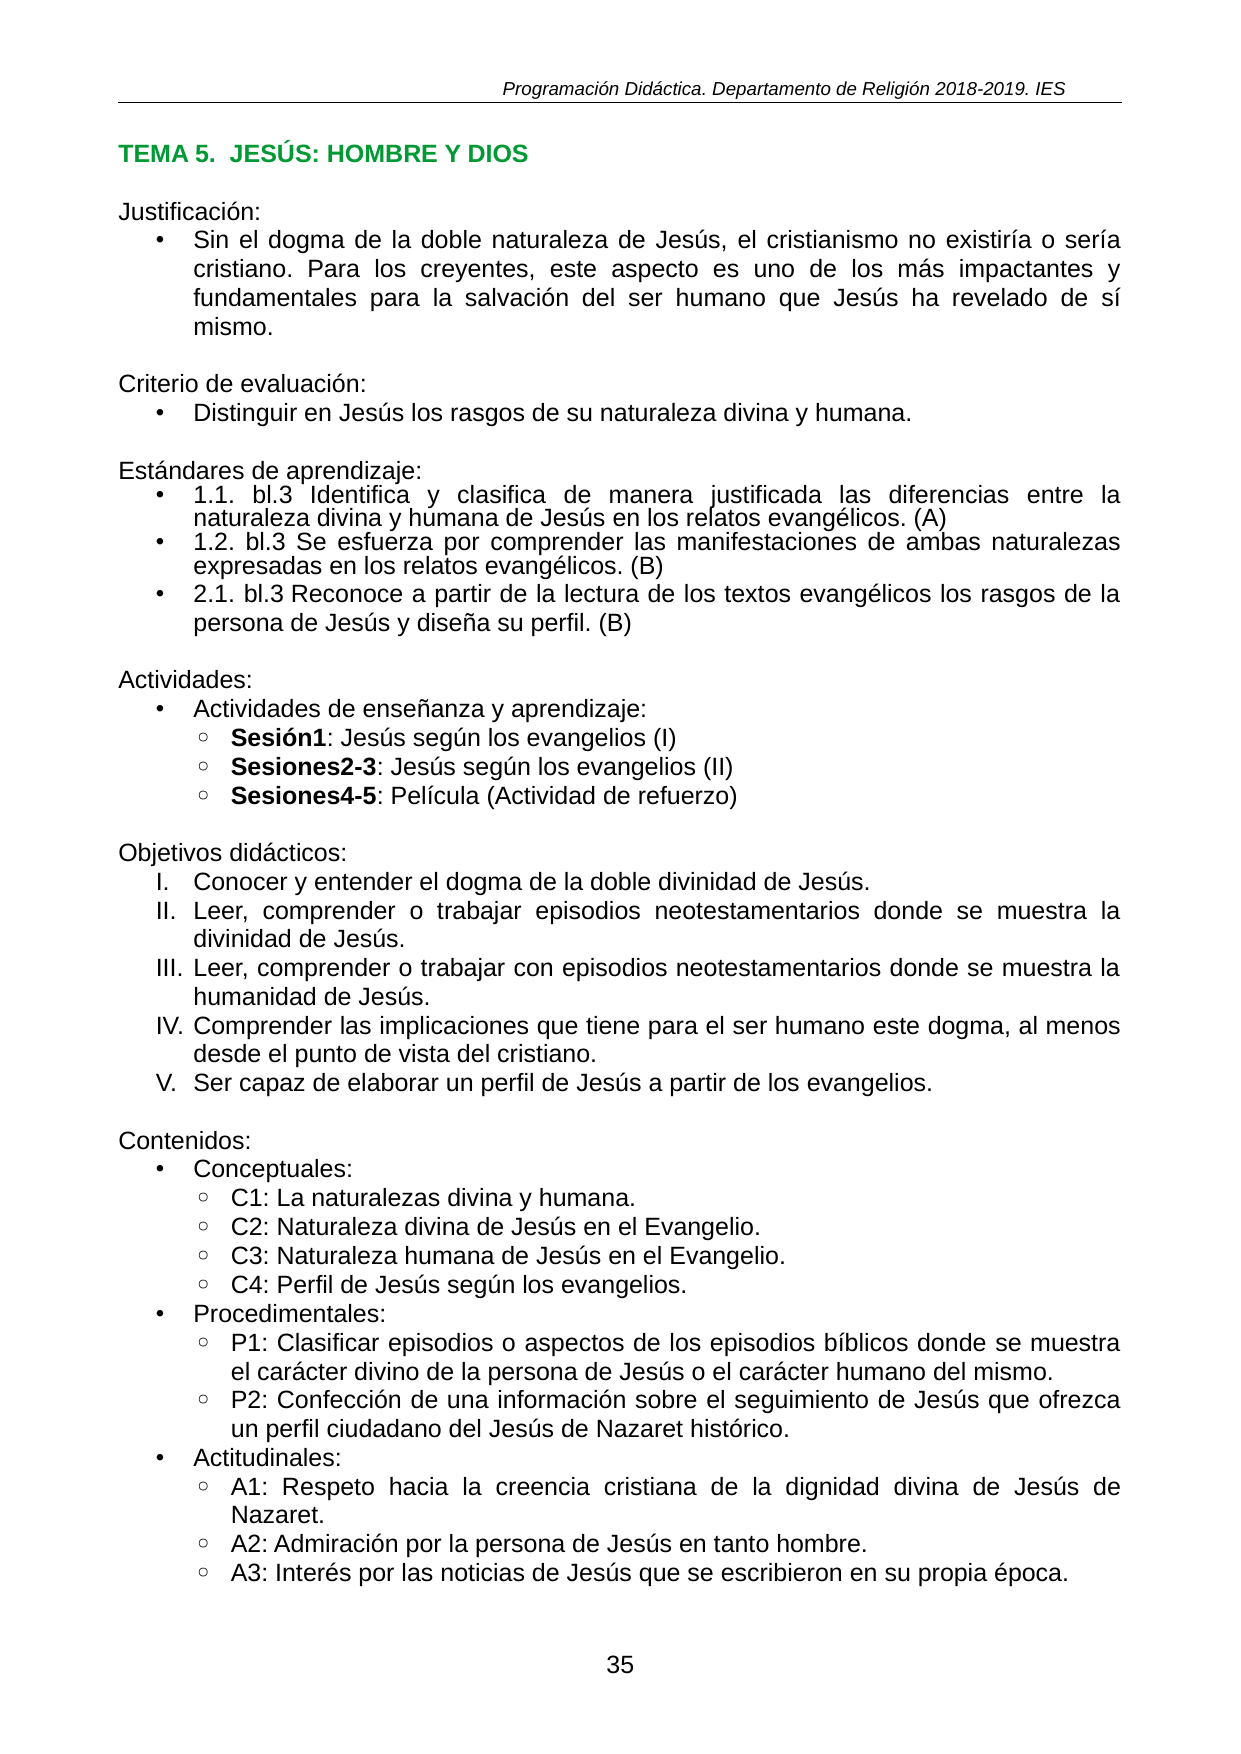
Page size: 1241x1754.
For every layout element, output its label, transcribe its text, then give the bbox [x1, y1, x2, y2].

list A2: Admiración por la persona de Jesús en tanto hombre. [193, 1529, 1122, 1558]
text TEMA 5. JESÚS: HOMBRE Y DIOS [118, 139, 1122, 168]
list Sesiones4-5: Película (Actividad de refuerzo) [193, 781, 1122, 809]
list Actitudinales: [156, 1443, 1122, 1472]
list 1.1. bl.3 Identifica y clasifica de manera justificada las diferencias entre la naturaleza divina y humana de Jesús en los relatos evangélicos. (A) [156, 484, 1122, 532]
list Sin el dogma de la doble naturaleza de Jesús, el cristianismo no existiría o sería cristiano. Para los creyentes, este aspecto es uno de los más impactantes y fundamentales para la salvación del ser humano que Jesús ha revelado de sí mismo. [156, 225, 1122, 341]
text Justificación: [118, 197, 1122, 225]
list C2: Naturaleza divina de Jesús en el Evangelio. [193, 1212, 1122, 1241]
list Actividades de enseñanza y aprendizaje: [156, 694, 1122, 723]
list Ser capaz de elaborar un perfil de Jesús a partir de los evangelios. [156, 1068, 1122, 1097]
list Comprender las implicaciones que tiene para el ser humano este dogma, al menos desde el punto de vista del cristiano. [156, 1011, 1122, 1068]
list Sesiones2-3: Jesús según los evangelios (II) [193, 752, 1122, 781]
text Actividades: [118, 665, 1122, 694]
text Criterio de evaluación: [118, 369, 1122, 398]
list P2: Confección de una información sobre el seguimiento de Jesús que ofrezca un perfil ciudadano del Jesús de Nazaret histórico. [193, 1385, 1122, 1443]
text Estándares de aprendizaje: [118, 456, 1122, 484]
list 2.1. bl.3 Reconoce a partir de la lectura de los textos evangélicos los rasgos de la persona de Jesús y diseña su perfil. (B) [156, 579, 1122, 637]
list Sesión1: Jesús según los evangelios (I) [193, 723, 1122, 752]
list Leer, comprender o trabajar con episodios neotestamentarios donde se muestra la humanidad de Jesús. [156, 953, 1122, 1011]
list A3: Interés por las noticias de Jesús que se escribieron en su propia época. [193, 1558, 1122, 1587]
list A1: Respeto hacia la creencia cristiana de la dignidad divina de Jesús de Nazaret. [193, 1472, 1122, 1529]
list Procedimentales: [156, 1299, 1122, 1328]
list C3: Naturaleza humana de Jesús en el Evangelio. [193, 1241, 1122, 1270]
list Leer, comprender o trabajar episodios neotestamentarios donde se muestra la divinidad de Jesús. [156, 896, 1122, 953]
list Conceptuales: [156, 1154, 1122, 1183]
text Objetivos didácticos: [118, 838, 1122, 867]
list Conocer y entender el dogma de la doble divinidad de Jesús. [156, 867, 1122, 896]
list C4: Perfil de Jesús según los evangelios. [193, 1270, 1122, 1299]
list Distinguir en Jesús los rasgos de su naturaleza divina y humana. [156, 398, 1122, 427]
text Contenidos: [118, 1126, 1122, 1154]
list 1.2. bl.3 Se esfuerza por comprender las manifestaciones de ambas naturalezas expresadas en los relatos evangélicos. (B) [156, 532, 1122, 579]
list P1: Clasificar episodios o aspectos de los episodios bíblicos donde se muestra el carácter divino de la persona de Jesús o el carácter humano del mismo. [193, 1328, 1122, 1385]
list C1: La naturalezas divina y humana. [193, 1183, 1122, 1212]
